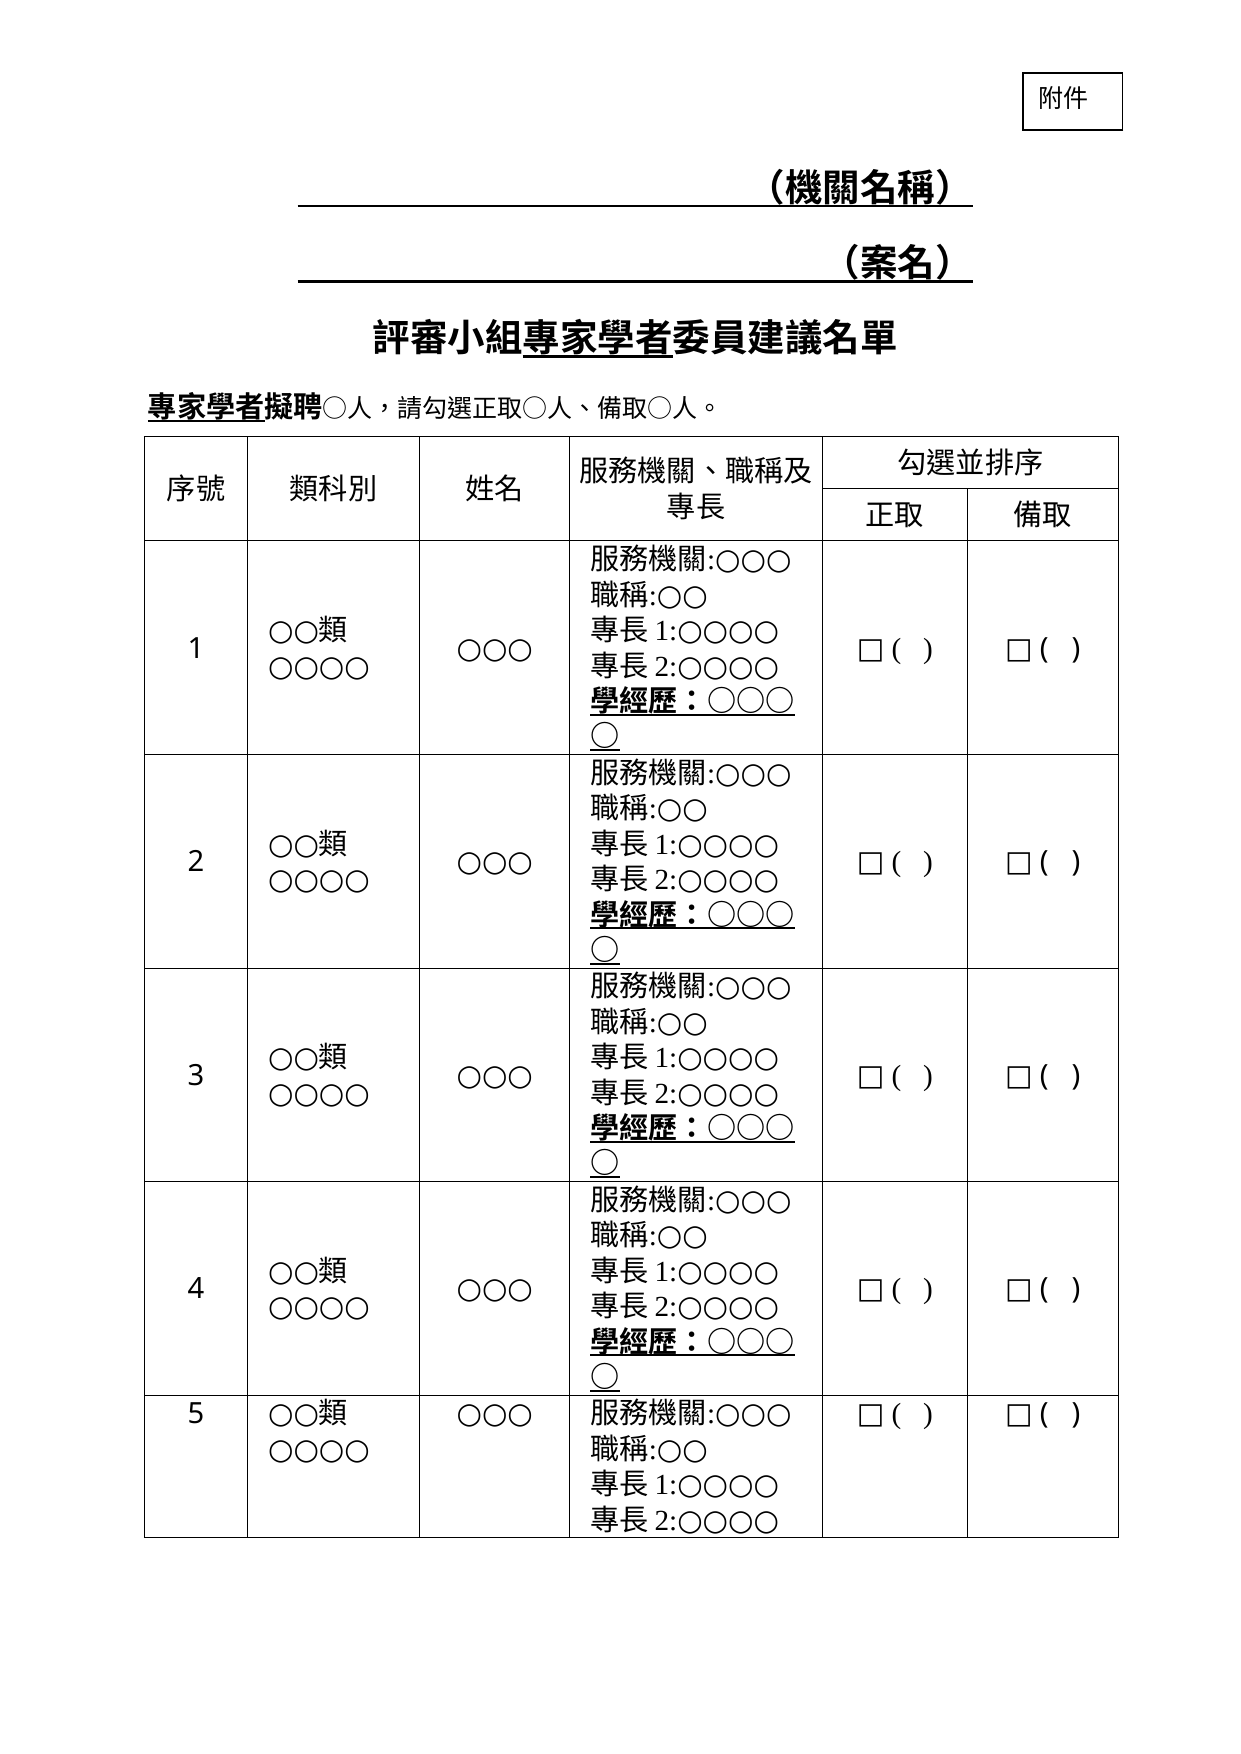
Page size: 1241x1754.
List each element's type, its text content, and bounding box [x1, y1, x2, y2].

table_header 服務機關、職稱及專長 [570, 437, 822, 540]
table_cell ○○○ [420, 1396, 569, 1537]
table_cell □ ( ) [968, 541, 1118, 754]
table_cell □ ( ) [823, 969, 967, 1181]
text 專家學者擬聘○人，請勾選正取○人、備取○人。 [148, 383, 1122, 426]
table_cell 4 [145, 1182, 247, 1394]
table_cell 服務機關:○○○ 職稱:○○ 專長1:○○○○ 專長2:○○○○ 學經歷：○○○○ [570, 755, 822, 967]
table_cell ○○○ [420, 755, 569, 967]
text 附件1 [1038, 81, 1107, 122]
table_cell 1 [145, 541, 247, 754]
text 評審小組專家學者委員建議名單 [148, 308, 1122, 363]
table_header 序號 [145, 437, 247, 540]
table_cell □ ( ) [823, 1182, 967, 1394]
table_cell ○○○ [420, 541, 569, 754]
table_cell 5 [145, 1396, 247, 1537]
table_header 姓名 [420, 437, 569, 540]
table_cell ○○類 ○○○○ [248, 541, 419, 754]
table_cell 備取 [968, 489, 1118, 540]
table_cell □ ( ) [968, 755, 1118, 967]
table_cell 服務機關:○○○ 職稱:○○ 專長1:○○○○ 專長2:○○○○ 學經歷：○○○○ [570, 1182, 822, 1394]
table_cell ○○類 ○○○○ [248, 1396, 419, 1537]
table_cell ○○類 ○○○○ [248, 1182, 419, 1394]
text （案名） [148, 233, 1122, 287]
text （機關名稱） [148, 158, 1122, 212]
text [1024, 74, 1122, 129]
table_cell 服務機關:○○○ 職稱:○○ 專長1:○○○○ 專長2:○○○○ [570, 1396, 822, 1537]
table_cell 2 [145, 755, 247, 967]
table_cell □ ( ) [968, 969, 1118, 1181]
table_cell □ ( ) [968, 1396, 1118, 1537]
table_cell 服務機關:○○○ 職稱:○○ 專長1:○○○○ 專長2:○○○○ 學經歷：○○○○ [570, 541, 822, 754]
table_cell □ ( ) [823, 755, 967, 967]
table_cell □ ( ) [823, 541, 967, 754]
table_cell 正取 [823, 489, 967, 540]
table_cell □ ( ) [968, 1182, 1118, 1394]
table_header 類科別 [248, 437, 419, 540]
table_cell 3 [145, 969, 247, 1181]
table_cell ○○○ [420, 1182, 569, 1394]
table_header 勾選並排序 [823, 437, 1118, 488]
table_cell ○○○ [420, 969, 569, 1181]
table_cell □ ( ) [823, 1396, 967, 1537]
table_cell ○○類 ○○○○ [248, 969, 419, 1181]
table_cell ○○類 ○○○○ [248, 755, 419, 967]
table_cell 服務機關:○○○ 職稱:○○ 專長1:○○○○ 專長2:○○○○ 學經歷：○○○○ [570, 969, 822, 1181]
